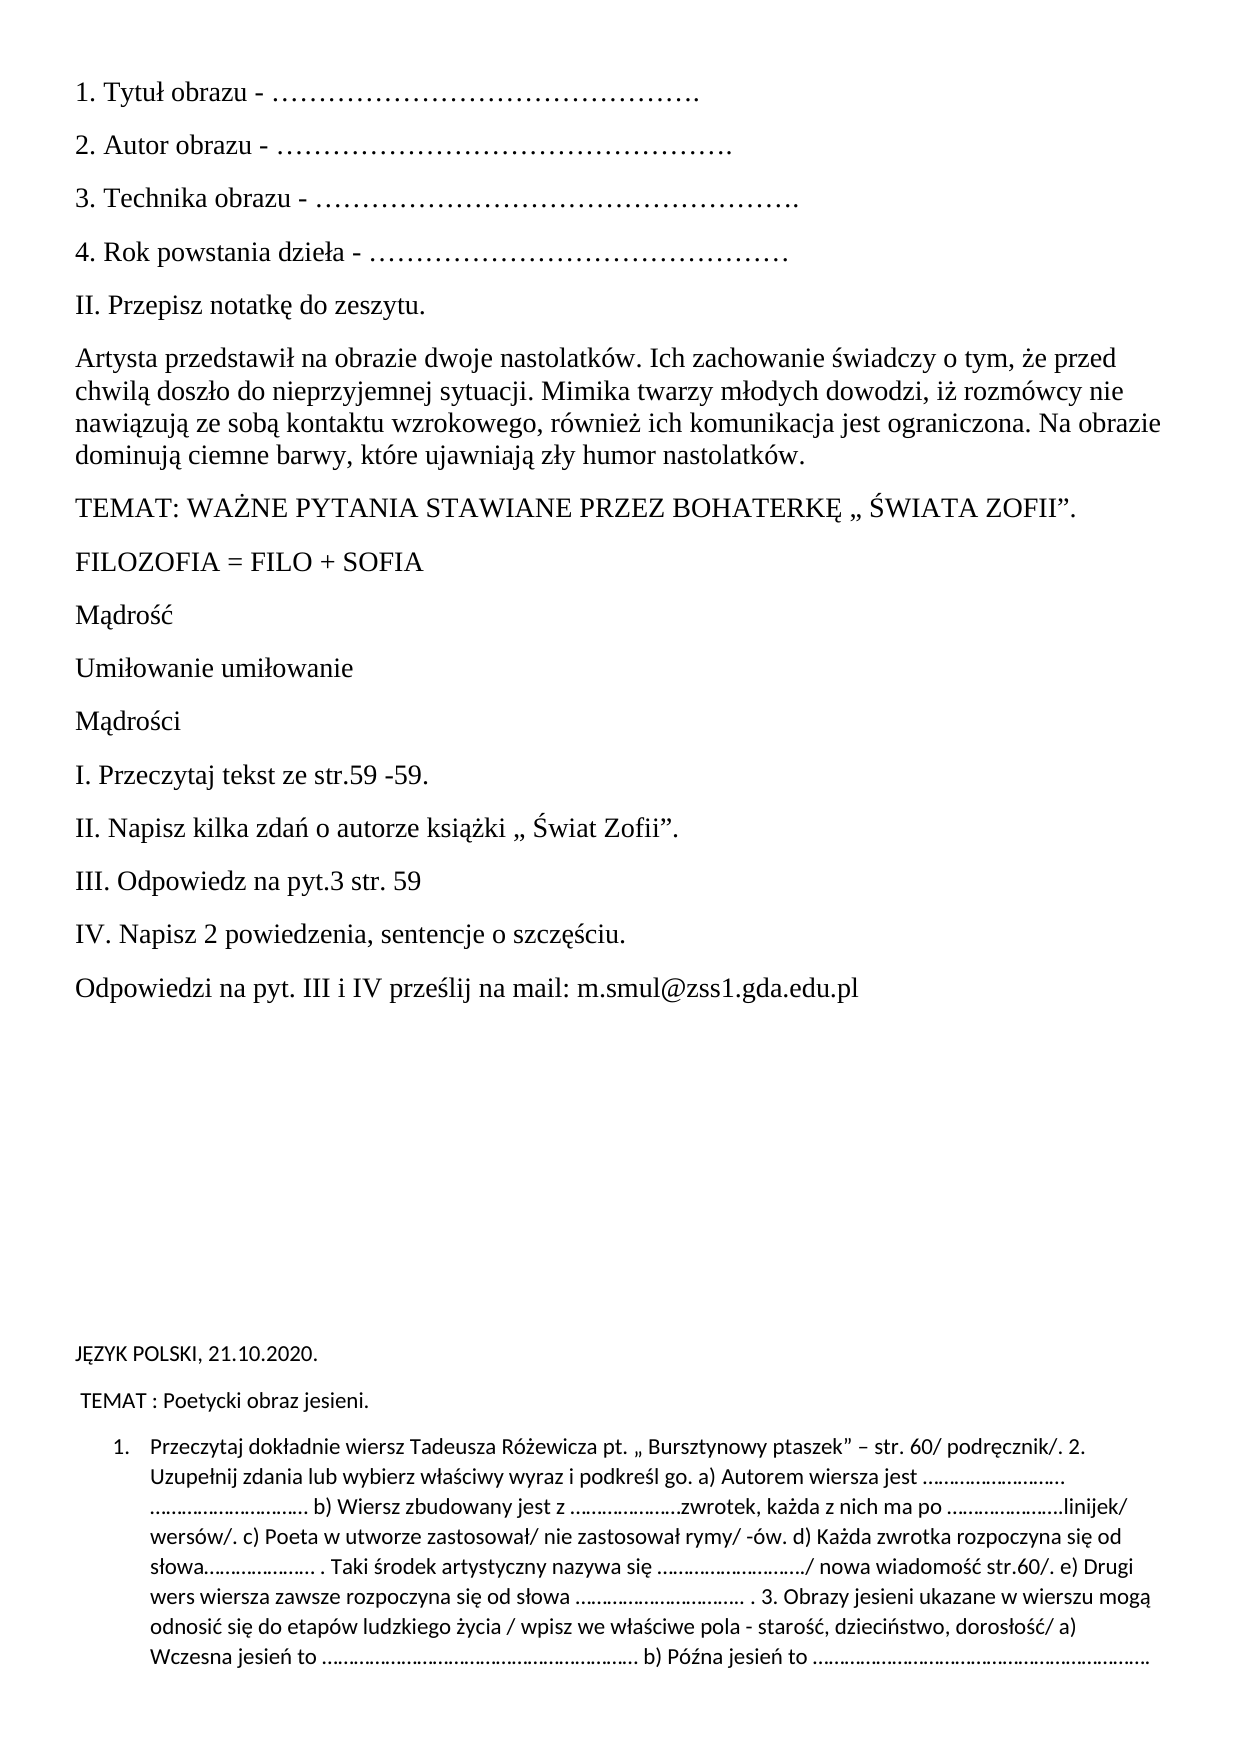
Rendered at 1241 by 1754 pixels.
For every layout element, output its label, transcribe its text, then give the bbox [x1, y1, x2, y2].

text TEMAT: WAŻNE PYTANIA STAWIANE PRZEZ BOHATERKĘ „ ŚWIATA ZOFII”. [75, 492, 1165, 524]
text 2. Autor obrazu - …………………………………………. [75, 128, 1165, 161]
text I. Przeczytaj tekst ze str.59 -59. [75, 758, 1165, 790]
text 1. Tytuł obrazu - ………………………………………. [75, 75, 1165, 107]
text Mądrość [75, 598, 1165, 630]
text II. Napisz kilka zdań o autorze książki „ Świat Zofii”. [75, 811, 1165, 843]
text Artysta przedstawił na obrazie dwoje nastolatków. Ich zachowanie świadczy o tym, że przed chwilą doszło do nieprzyjemnej sytuacji. Mimika twarzy młodych dowodzi, iż rozmówcy nie nawiązują ze sobą kontaktu wzrokowego, również ich komunikacja jest ograniczona. Na obrazie dominują ciemne barwy, które ujawniają zły humor nastolatków. [75, 341, 1165, 471]
text 3. Technika obrazu - ……………………………………………. [75, 181, 1165, 214]
text 4. Rok powstania dzieła - ……………………………………… [75, 235, 1165, 267]
list Przeczytaj dokładnie wiersz Tadeusza Różewicza pt. „ Bursztynowy ptaszek” – str. 60/ podręcznik/. 2. Uzupełnij zdania lub wybierz właściwy wyraz i podkreśl go. a) Autorem wiersza jest ……………………… ………………………… b) Wiersz zbudowany jest z …………………zwrotek, każda z nich ma po ………………….linijek/ wersów/. c) Poeta w utworze zastosował/ nie zastosował rymy/ -ów. d) Każda zwrotka rozpoczyna się od słowa………………… . Taki środek artystyczny nazywa się ………………………./ nowa wiadomość str.60/. e) Drugi wers wiersza zawsze rozpoczyna się od słowa ………………………….. . 3. Obrazy jesieni ukazane w wierszu mogą odnosić się do etapów ludzkiego życia / wpisz we właściwe pola - starość, dzieciństwo, dorosłość/ a) Wczesna jesień to …………………………………………………… b) Późna jesień to ………………………………………………………. [112, 1432, 1165, 1670]
text FILOZOFIA = FILO + SOFIA [75, 545, 1165, 577]
text Odpowiedzi na pyt. III i IV prześlij na mail: m.smul@zss1.gda.edu.pl [75, 971, 1165, 1003]
text III. Odpowiedz na pyt.3 str. 59 [75, 864, 1165, 897]
text JĘZYK POLSKI, 21.10.2020. [75, 1339, 1165, 1367]
text IV. Napisz 2 powiedzenia, sentencje o szczęściu. [75, 917, 1165, 950]
text Umiłowanie umiłowanie [75, 651, 1165, 684]
text TEMAT : Poetycki obraz jesieni. [75, 1386, 1165, 1414]
text Mądrości [75, 704, 1165, 737]
text II. Przepisz notatkę do zeszytu. [75, 288, 1165, 320]
